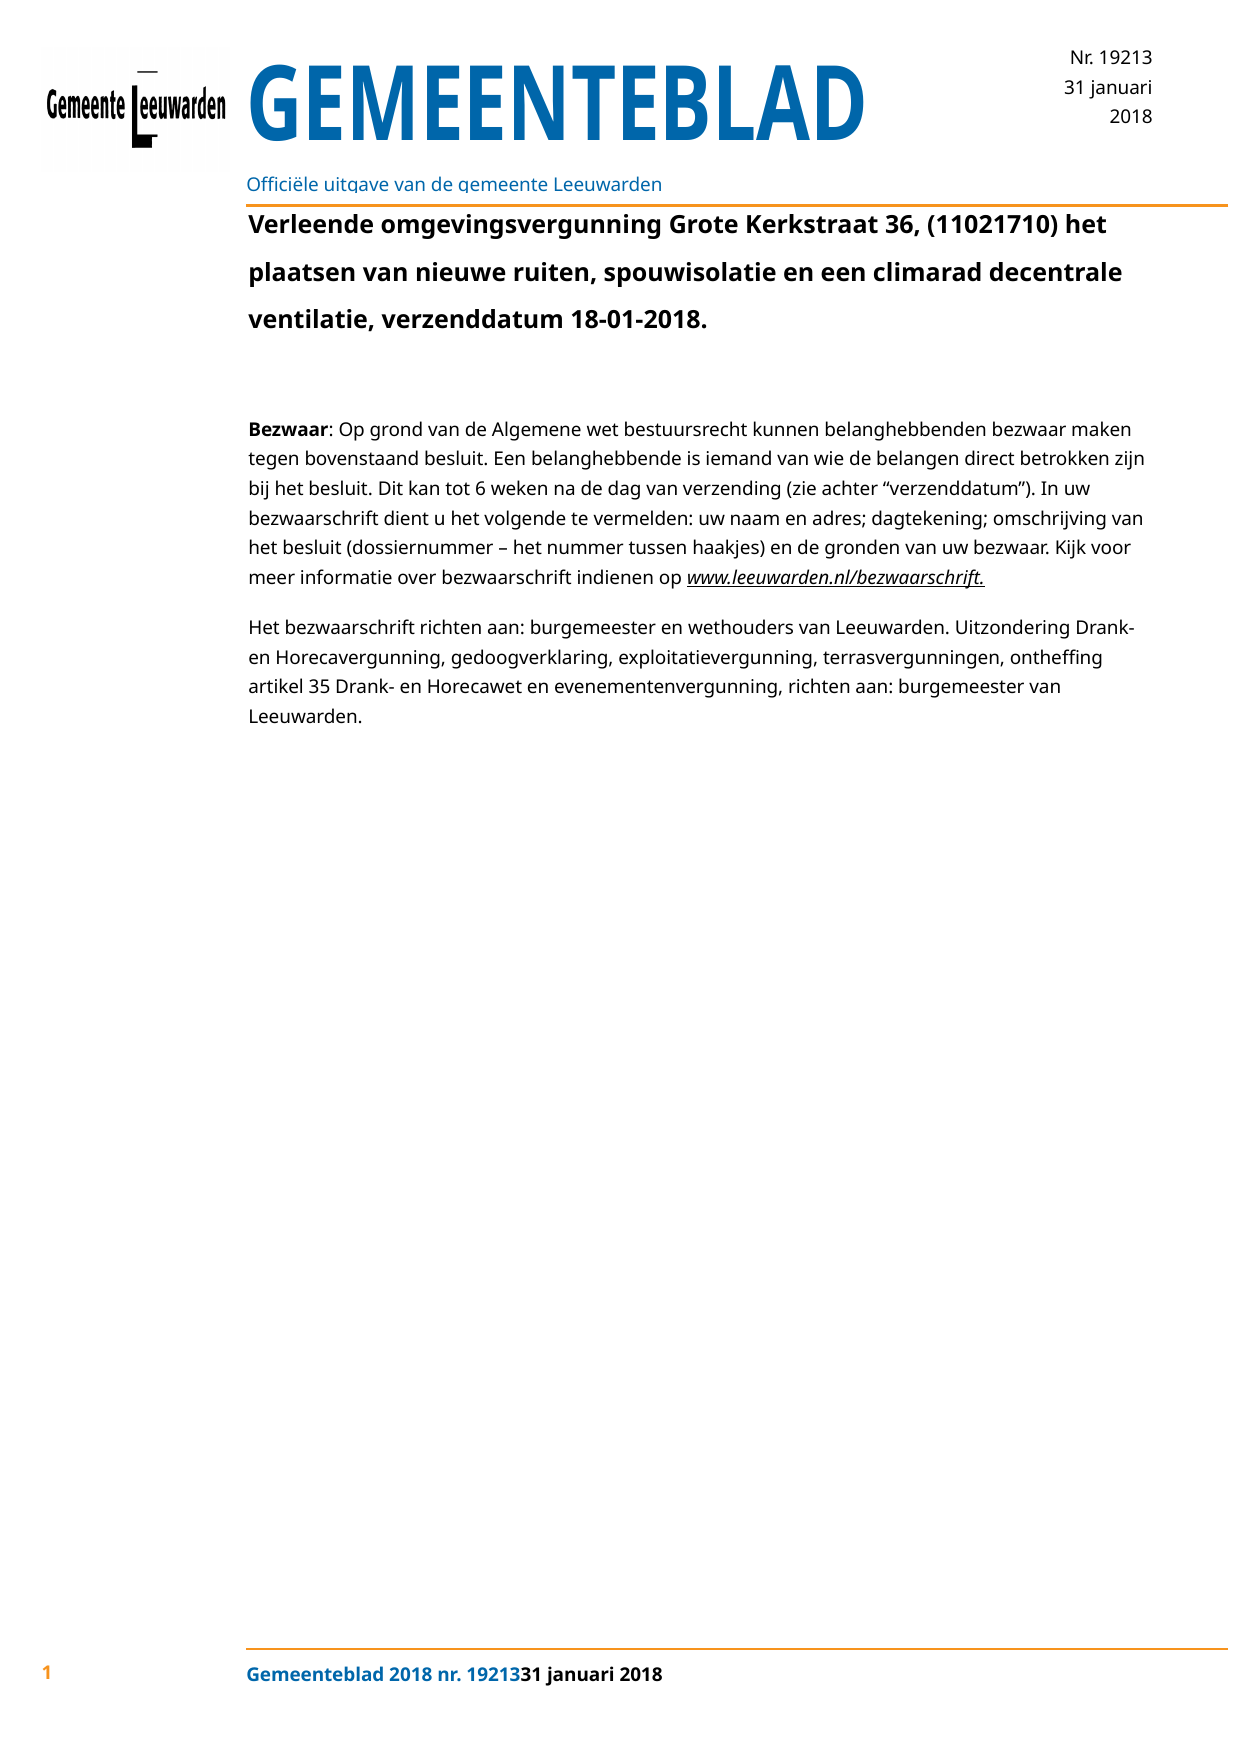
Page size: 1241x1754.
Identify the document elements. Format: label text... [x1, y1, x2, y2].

picture [41, 47, 231, 172]
text Bezwaar: Op grond van de Algemene wet bestuursrecht kunnen belanghebbenden bezwaar maken tegen bovenstaand besluit. Een belanghebbende is iemand van wie de belangen direct betrokken zijn bij het besluit. Dit kan tot 6 weken na de dag van verzending (zie achter “verzenddatum”). In uw bezwaarschrift dient u het volgende te vermelden: uw naam en adres; dagtekening; omschrijving van het besluit (dossiernummer – het nummer tussen haakjes) en de gronden van uw bezwaar. Kijk voor meer informatie over bezwaarschrift indienen op www.leeuwarden.nl/bezwaarschrift. [248, 416, 1152, 589]
text Verleende omgevingsvergunning Grote Kerkstraat 36, (11021710) het plaatsen van nieuwe ruiten, spouwisolatie en een climarad decentrale ventilatie, verzenddatum 18-01-2018. [248, 207, 1152, 336]
text Het bezwaarschrift richten aan: burgemeester en wethouders van Leeuwarden. Uitzondering Drank- en Horecavergunning, gedoogverklaring, exploitatievergunning, terrasvergunningen, ontheffing artikel 35 Drank- en Horecawet en evenementenvergunning, richten aan: burgemeester van Leeuwarden. [248, 614, 1152, 729]
